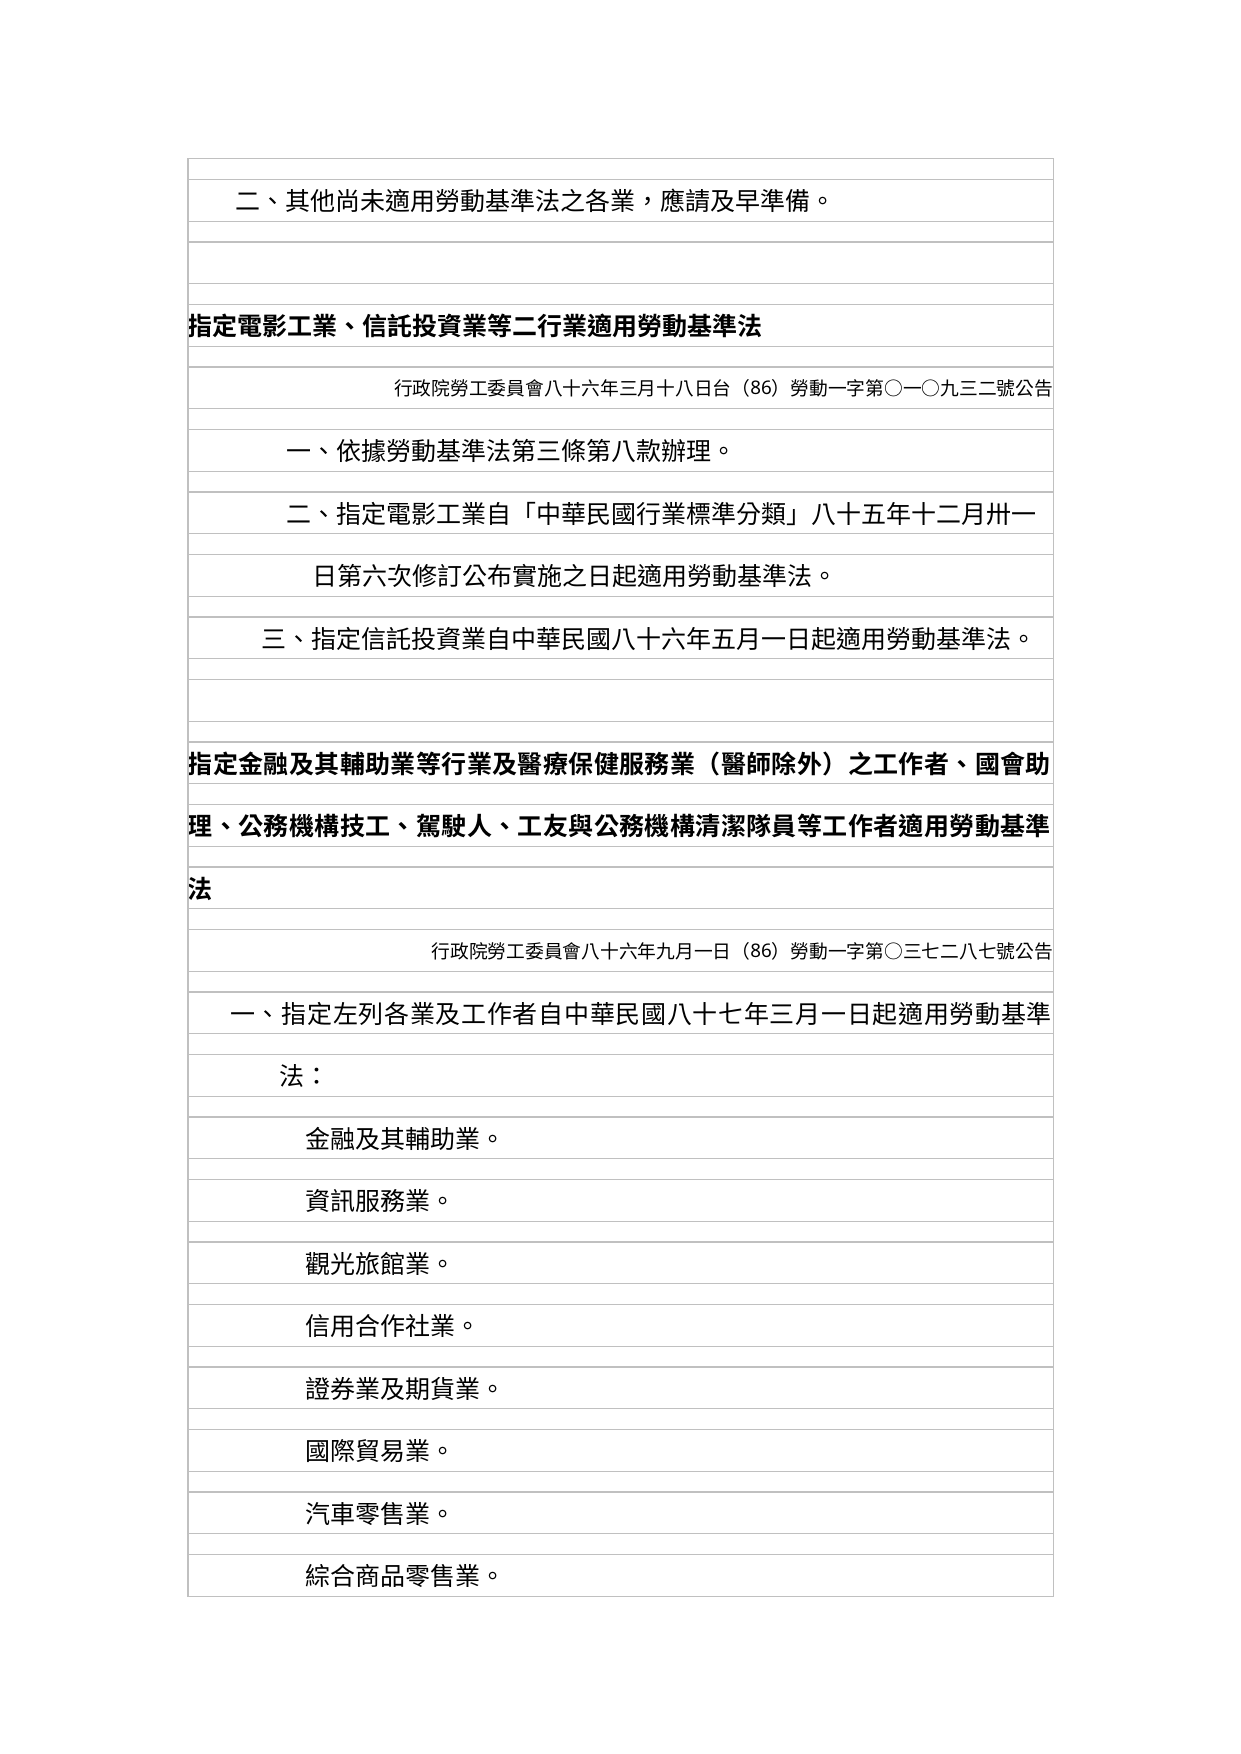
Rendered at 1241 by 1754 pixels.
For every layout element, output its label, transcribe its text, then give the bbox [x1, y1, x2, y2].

text 信用合作社業。 [305, 1305, 1053, 1346]
text 二、指定電影工業自「中華民國行業標準分類」八十五年十二月卅一 [286, 493, 1053, 533]
text [189, 284, 1053, 304]
text [189, 347, 1053, 366]
text [305, 1284, 1053, 1304]
text 一、指定左列各業及工作者自中華民國八十七年三月一日起適用勞動基準 [230, 993, 1053, 1033]
text 一、依據勞動基準法第三條第八款辦理。 [286, 430, 1053, 471]
text 理、公務機構技工、駕駛人、工友與公務機構清潔隊員等工作者適用勞動基準 [189, 805, 1053, 846]
text 二、其他尚未適用勞動基準法之各業，應請及早準備。 [233, 180, 1053, 221]
text [286, 409, 1053, 429]
text [305, 1472, 1053, 1491]
text 行政院勞工委員會八十六年九月一日（86）勞動一字第○三七二八七號公告 [189, 930, 1053, 971]
text [189, 784, 1053, 804]
text [305, 1222, 1053, 1241]
text 資訊服務業。 [305, 1180, 1053, 1221]
text [286, 472, 1053, 491]
text 指定電影工業、信託投資業等二行業適用勞動基準法 [189, 305, 1053, 346]
text [235, 597, 1053, 616]
text [305, 1097, 1053, 1116]
text [305, 1159, 1053, 1179]
text 三、指定信託投資業自中華民國八十六年五月一日起適用勞動基準法。 [235, 618, 1053, 658]
text 國際貿易業。 [305, 1430, 1053, 1471]
text 證券業及期貨業。 [305, 1368, 1053, 1408]
text 行政院勞工委員會八十六年三月十八日台（86）勞動一字第○一○九三二號公告 [189, 368, 1053, 408]
text 指定金融及其輔助業等行業及醫療保健服務業（醫師除外）之工作者、國會助 [189, 743, 1053, 783]
text [189, 722, 1053, 741]
text 觀光旅館業。 [305, 1243, 1053, 1283]
text 汽車零售業。 [305, 1493, 1053, 1533]
text [233, 159, 1053, 179]
text 日第六次修訂公布實施之日起適用勞動基準法。 [286, 555, 1053, 596]
text [189, 909, 1053, 929]
text 法 [189, 868, 1053, 908]
text [305, 1534, 1053, 1554]
text [305, 1347, 1053, 1366]
text [305, 1409, 1053, 1429]
text 金融及其輔助業。 [305, 1118, 1053, 1158]
text [230, 972, 1053, 991]
text 綜合商品零售業。 [305, 1555, 1053, 1596]
text [286, 534, 1053, 554]
text [189, 847, 1053, 866]
text [230, 1034, 1053, 1054]
text 法： [230, 1055, 1053, 1096]
